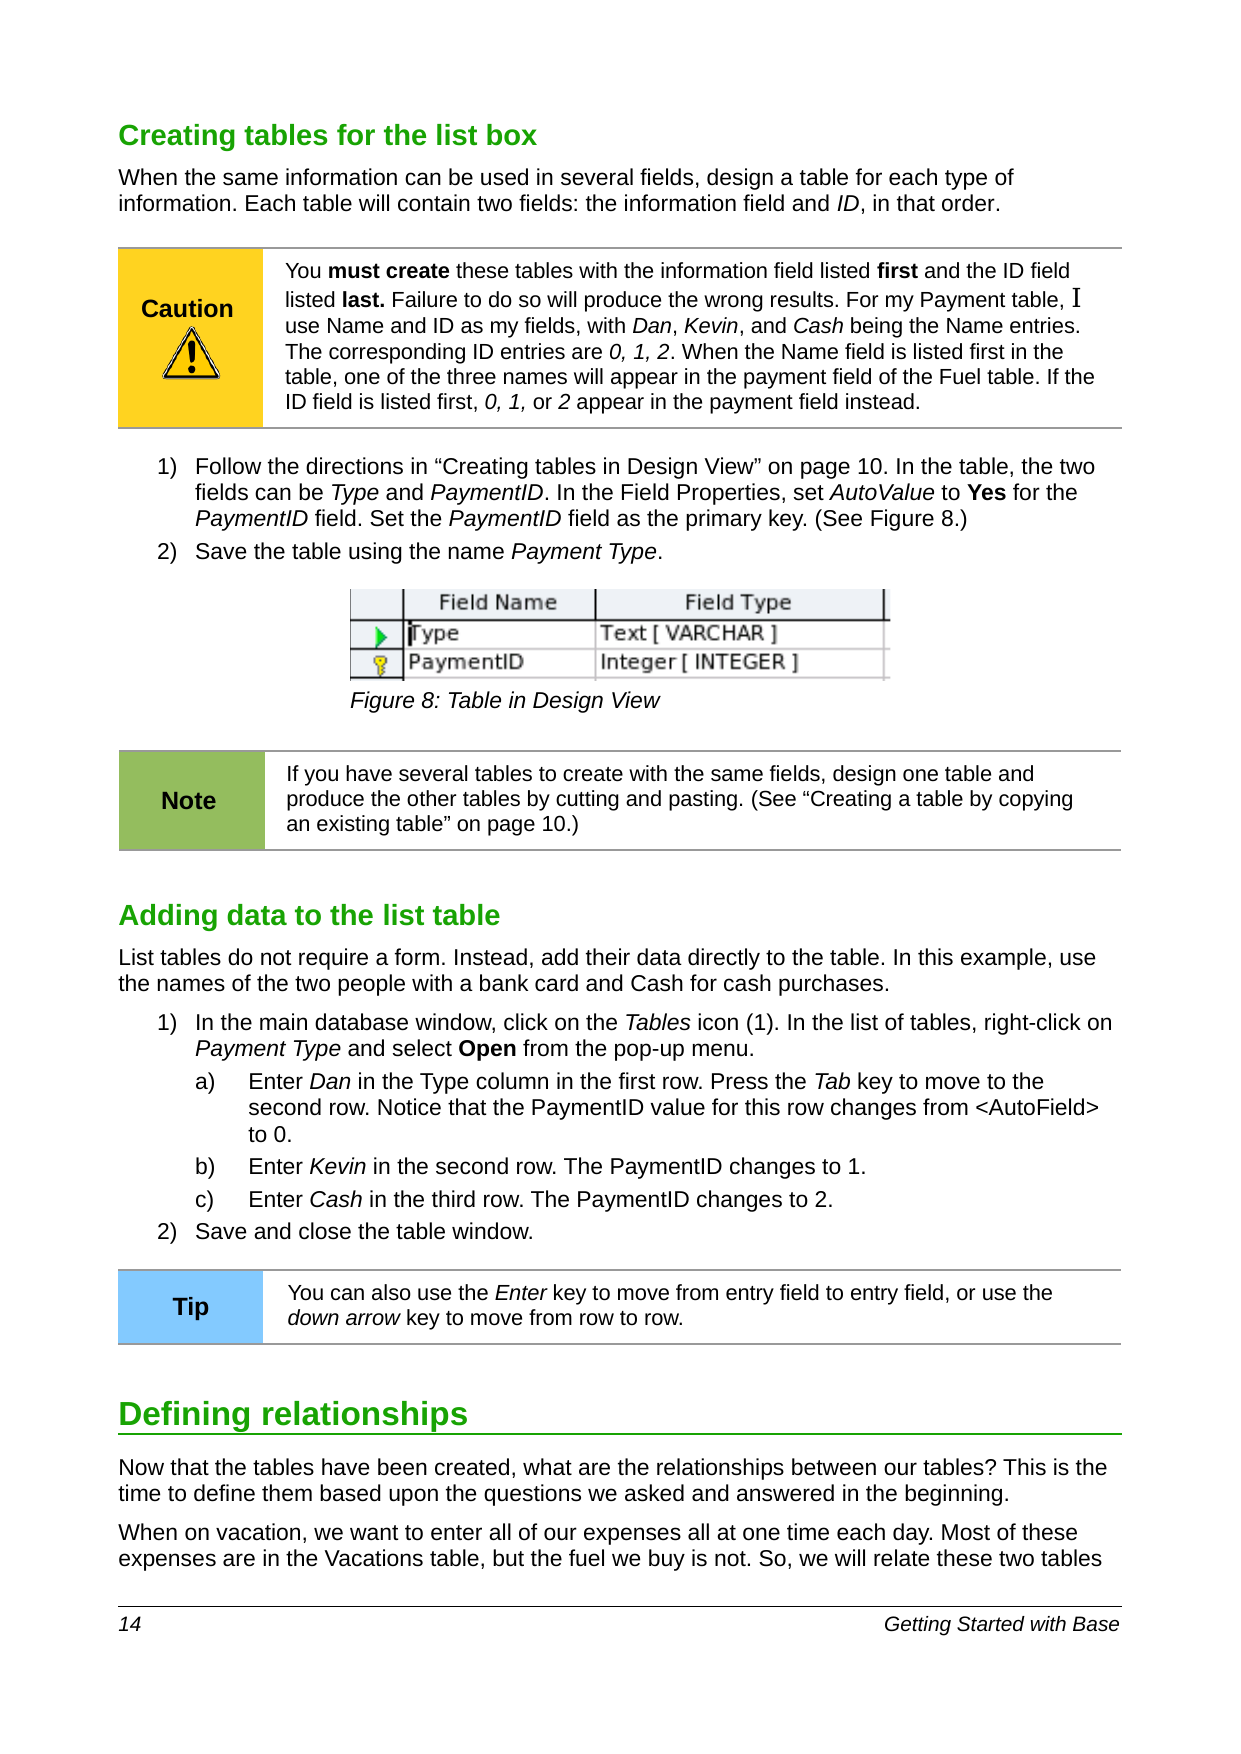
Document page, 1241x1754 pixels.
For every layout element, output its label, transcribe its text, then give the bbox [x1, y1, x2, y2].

table_header You can also use the Enter key to move from entry field to entry field, or use the down arrow key to move from row to row. [264, 1271, 1121, 1343]
list Enter Kevin in the second row. The PaymentID changes to 1. [195, 1153, 1122, 1179]
text Figure 8: Table in Design View [350, 687, 890, 714]
list Save the table using the name Payment Type. [177, 538, 1122, 564]
table_header Note [119, 752, 265, 849]
subtitle Defining relationships [118, 1394, 1122, 1433]
text When on vacation, we want to enter all of our expenses all at one time each day. Most of these expenses are in the Vacations table, but the fuel we buy is not. So, we will relate these two tables [118, 1519, 1122, 1572]
text Now that the tables have been created, what are the relationships between our tables? This is the time to define them based upon the questions we asked and answered in the beginning. [118, 1454, 1122, 1507]
table_header If you have several tables to create with the same fields, design one table and produce the other tables by cutting and pasting. (See “Creating a table by copying an existing table” on page 10.) [265, 752, 1121, 849]
table_header Tip [118, 1271, 263, 1343]
list Save and close the table window. [177, 1218, 1122, 1245]
subtitle Adding data to the list table [118, 898, 1122, 931]
list Follow the directions in “Creating tables in Design View” on page 10. In the table, the two fields can be Type and PaymentID. In the Field Properties, set AutoValue to Yes for the PaymentID field. Set the PaymentID field as the primary key. (See Figure 8.) [177, 453, 1122, 532]
table_header Caution [118, 249, 263, 427]
list Enter Dan in the Type column in the first row. Press the Tab key to move to the second row. Notice that the PaymentID value for this row changes from <AutoField> to 0. [195, 1068, 1122, 1147]
picture [158, 322, 224, 383]
list Enter Cash in the third row. The PaymentID changes to 2. [195, 1186, 1122, 1212]
text List tables do not require a form. Instead, add their data directly to the table. In this example, use the names of the two people with a bank card and Cash for cash purchases. [118, 944, 1122, 996]
list In the main database window, click on the Tables icon (Figura 1). In the list of tables, right-click on Payment Type and select Open from the pop-up menu. [177, 1009, 1122, 1062]
subtitle Creating tables for the list box [118, 118, 1122, 152]
text When the same information can be used in several fields, design a table for each type of information. Each table will contain two fields: the information field and ID, in that order. [118, 164, 1122, 217]
table_header You must create these tables with the information field listed first and the ID field listed last. Failure to do so will produce the wrong results. For my Payment table, I use Name and ID as my fields, with Dan, Kevin, and Cash being the Name entries. The corresponding ID entries are 0, 1, 2. When the Name field is listed first in the table, one of the three names will appear in the payment field of the Fuel table. If the ID field is listed first, 0, 1, or 2 appear in the payment field instead. [264, 249, 1122, 427]
picture [350, 589, 891, 681]
